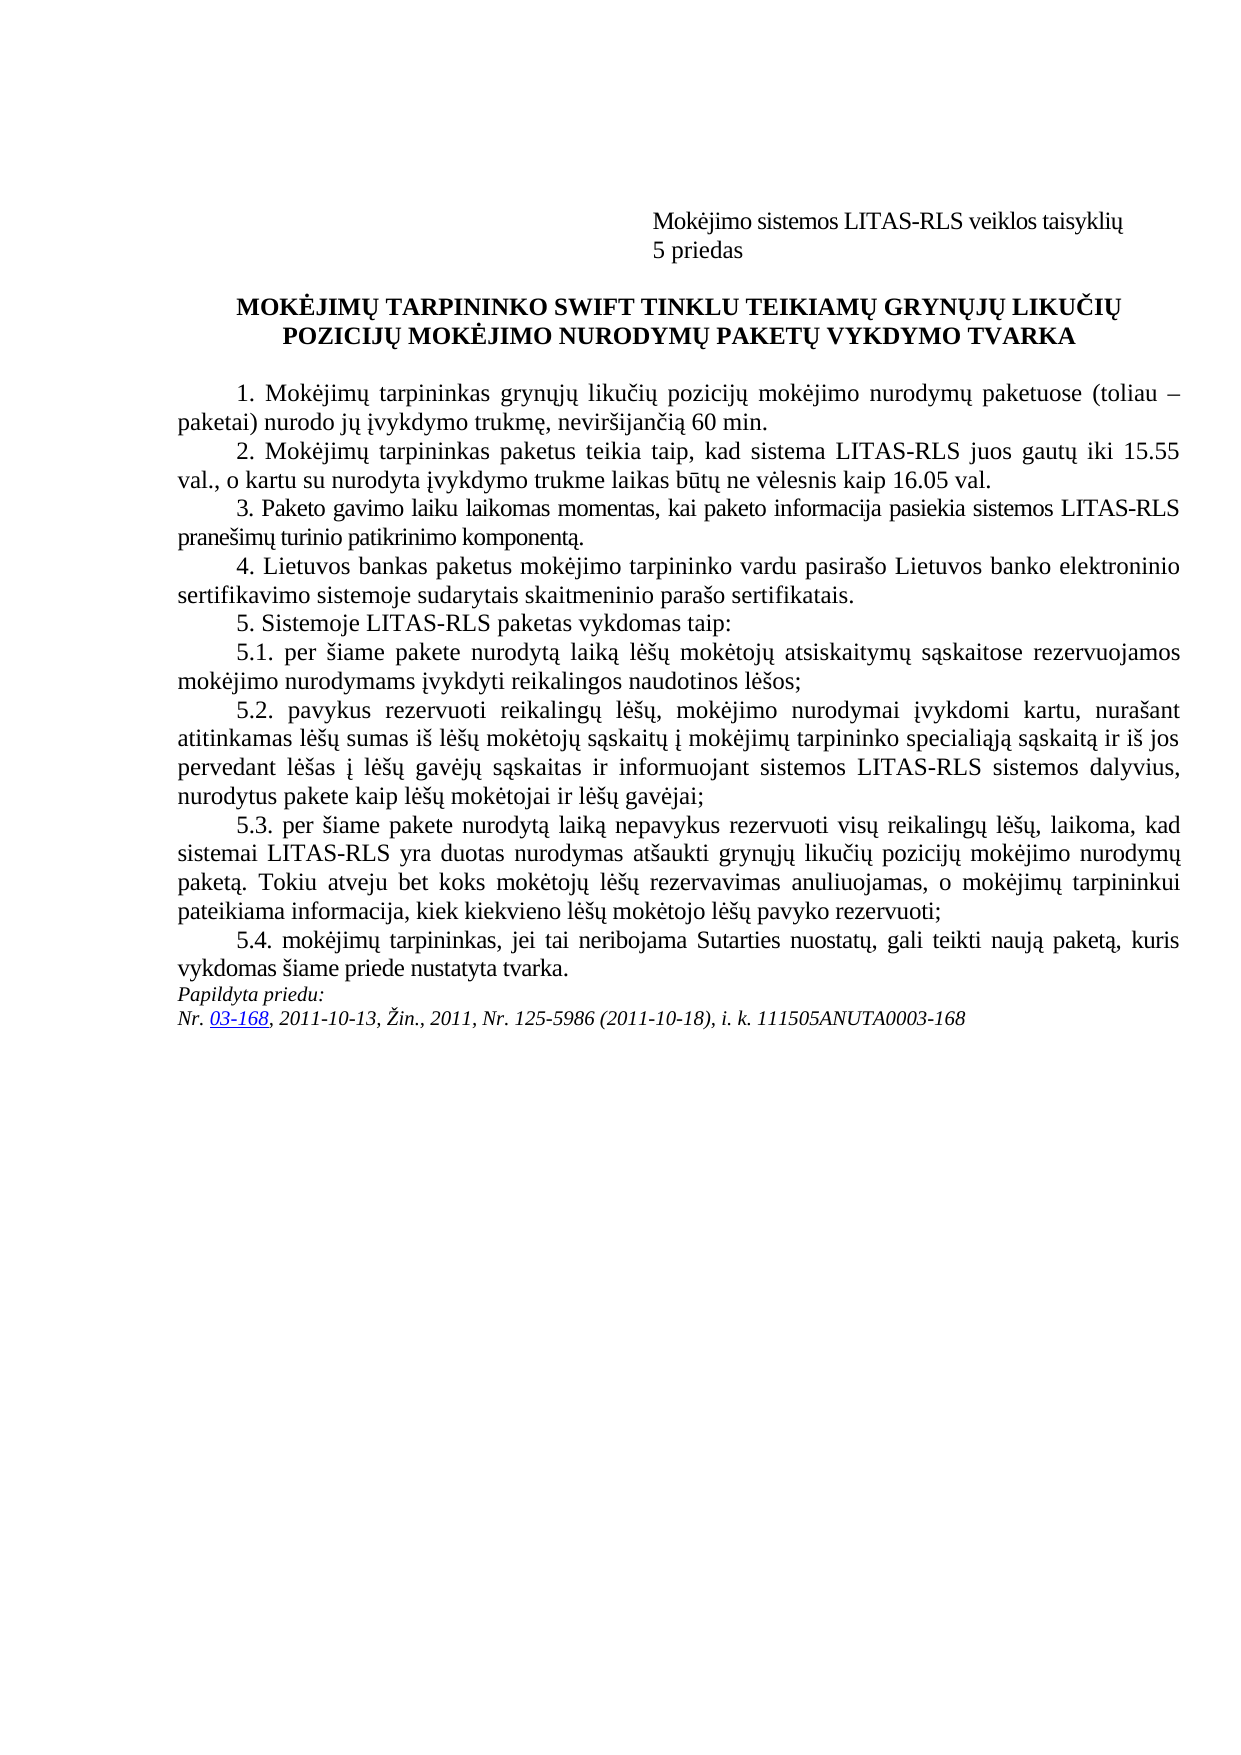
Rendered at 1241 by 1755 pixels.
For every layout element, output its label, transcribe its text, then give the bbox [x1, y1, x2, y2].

text 2. Mokėjimų tarpininkas paketus teikia taip, kad sistema LITAS-RLS juos gautų iki 15.55 val., o kartu su nurodyta įvykdymo trukme laikas būtų ne vėlesnis kaip 16.05 val. [177, 436, 1181, 493]
text 5.4. mokėjimų tarpininkas, jei tai neribojama Sutarties nuostatų, gali teikti naują paketą, kuris vykdomas šiame priede nustatyta tvarka. [177, 925, 1181, 982]
text 5. Sistemoje LITAS-RLS paketas vykdomas taip: [177, 608, 1181, 637]
text 5.2. pavykus rezervuoti reikalingų lėšų, mokėjimo nurodymai įvykdomi kartu, nurašant atitinkamas lėšų sumas iš lėšų mokėtojų sąskaitų į mokėjimų tarpininko specialiąją sąskaitą ir iš jos pervedant lėšas į lėšų gavėjų sąskaitas ir informuojant sistemos LITAS-RLS sistemos dalyvius, nurodytus pakete kaip lėšų mokėtojai ir lėšų gavėjai; [177, 695, 1181, 810]
text 5.3. per šiame pakete nurodytą laiką nepavykus rezervuoti visų reikalingų lėšų, laikoma, kad sistemai LITAS-RLS yra duotas nurodymas atšaukti grynųjų likučių pozicijų mokėjimo nurodymų paketą. Tokiu atveju bet koks mokėtojų lėšų rezervavimas anuliuojamas, o mokėjimų tarpininkui pateikiama informacija, kiek kiekvieno lėšų mokėtojo lėšų pavyko rezervuoti; [177, 810, 1181, 925]
text 5.1. per šiame pakete nurodytą laiką lėšų mokėtojų atsiskaitymų sąskaitose rezervuojamos mokėjimo nurodymams įvykdyti reikalingos naudotinos lėšos; [177, 637, 1181, 695]
text Papildyta priedu: [177, 982, 1181, 1006]
text Nr. 03-168, 2011-10-13, Žin., 2011, Nr. 125-5986 (2011-10-18), i. k. 111505ANUTA0003-168 [177, 1006, 1181, 1030]
text 1. Mokėjimų tarpininkas grynųjų likučių pozicijų mokėjimo nurodymų paketuose (toliau – paketai) nurodo jų įvykdymo trukmę, neviršijančią 60 min. [177, 378, 1181, 436]
text MOKĖJIMŲ TARPININKO SWIFT TINKLU TEIKIAMŲ GRYNŲJŲ LIKUČIŲ POZICIJŲ MOKĖJIMO NURODYMŲ PAKETŲ VYKDYMO TVARKA [177, 292, 1181, 350]
text 4. Lietuvos bankas paketus mokėjimo tarpininko vardu pasirašo Lietuvos banko elektroninio sertifikavimo sistemoje sudarytais skaitmeninio parašo sertifikatais. [177, 551, 1181, 608]
text 3. Paketo gavimo laiku laikomas momentas, kai paketo informacija pasiekia sistemos LITAS-RLS pranešimų turinio patikrinimo komponentą. [177, 493, 1181, 551]
text Mokėjimo sistemos LITAS-RLS veiklos taisyklių [652, 206, 1181, 235]
text 5 priedas [652, 235, 1181, 263]
